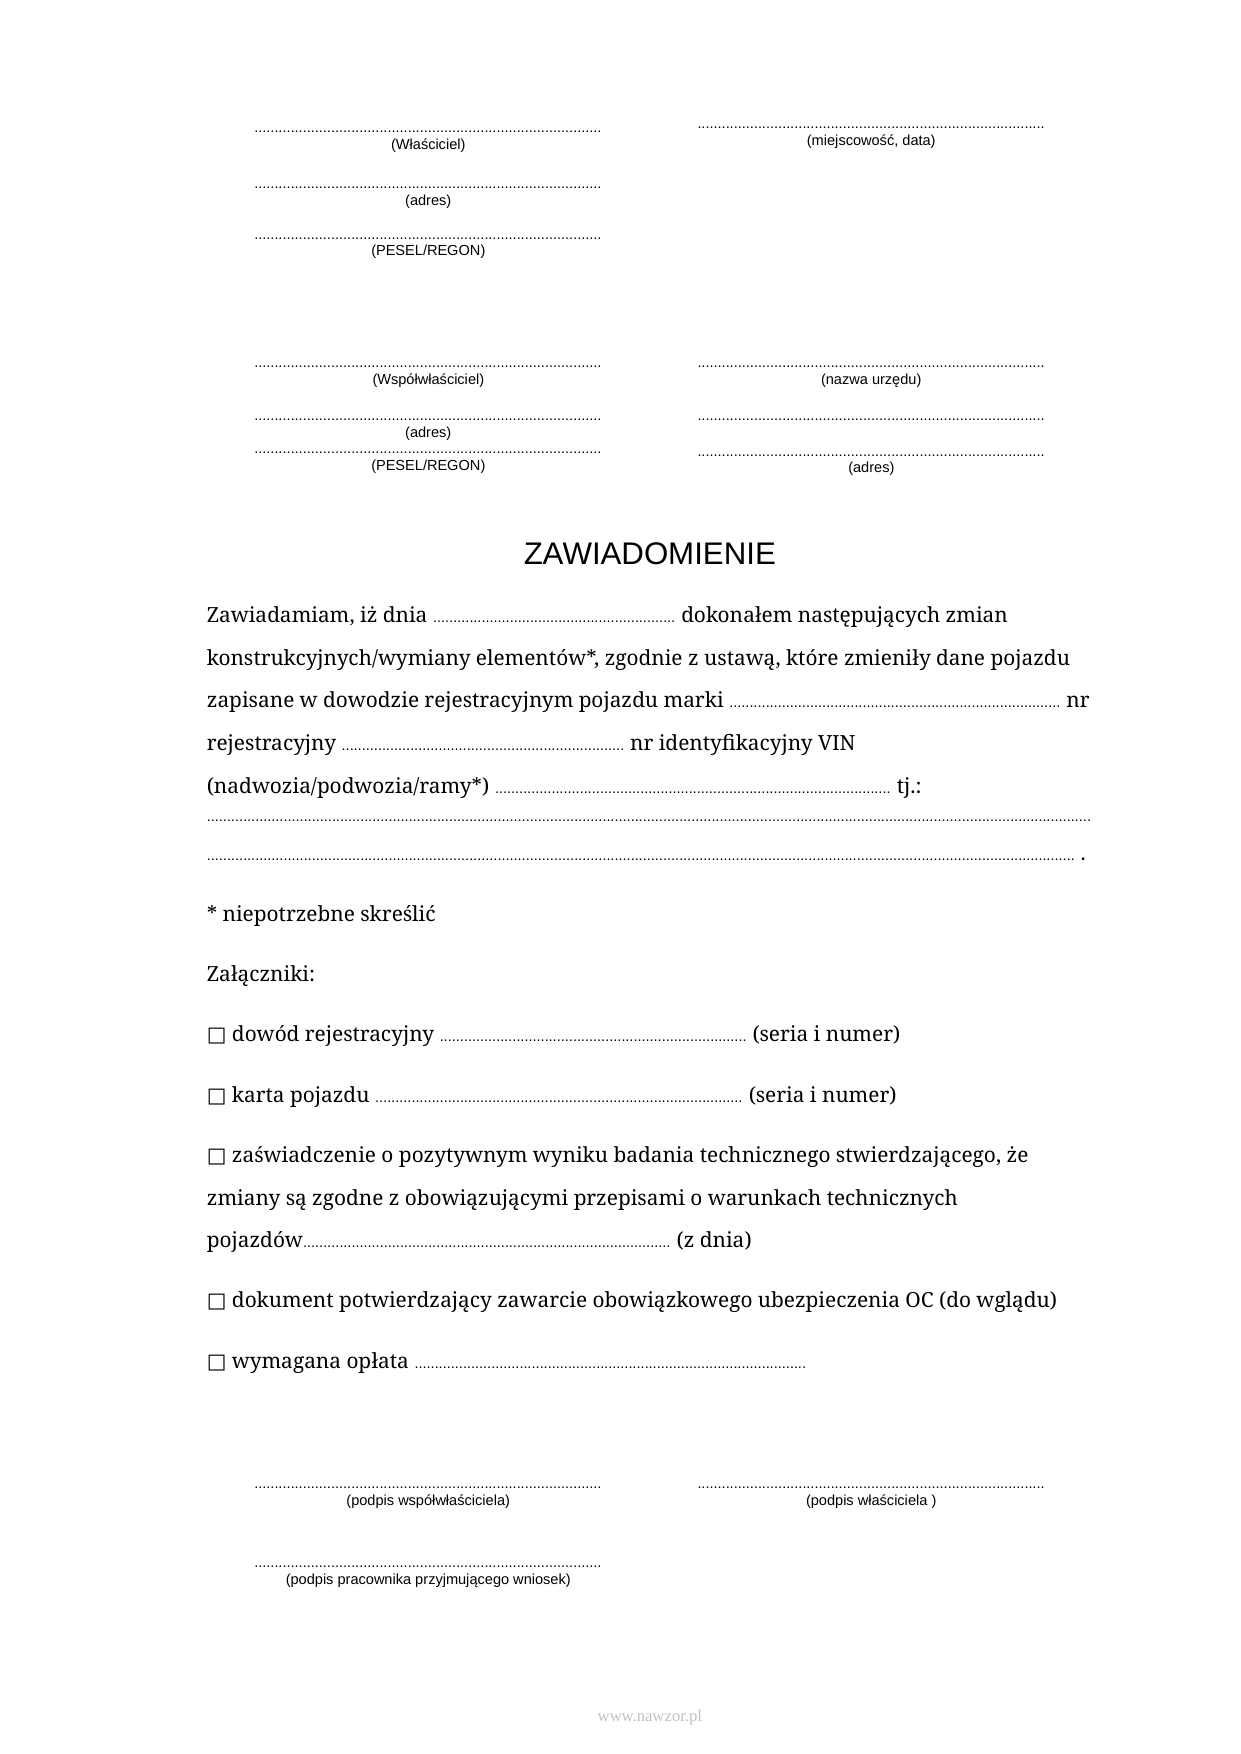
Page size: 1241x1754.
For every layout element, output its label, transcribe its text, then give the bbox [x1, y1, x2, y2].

table_cell [650, 1514, 1093, 1593]
table_header ...................................................................................... (podpis współwłaściciela) [207, 1436, 649, 1514]
text □ zaświadczenie o pozytywnym wyniku badania technicznego stwierdzającego, że zmiany są zgodne z obowiązującymi przepisami o warunkach technicznych pojazdów........................................................................................... (z dnia) [207, 1140, 1093, 1254]
table_cell ...................................................................................... (podpis pracownika przyjmującego wniosek) [207, 1514, 649, 1593]
text □ dokument potwierdzający zawarcie obowiązkowego ubezpieczenia OC (do wglądu) [207, 1286, 1093, 1314]
table_header ...................................................................................... (Współwłaściciel) [207, 335, 649, 387]
subtitle ZAWIADOMIENIE [207, 535, 1093, 571]
text Zawiadamiam, iż dnia ............................................................ dokonałem następujących zmian konstrukcyjnych/wymiany elementów*, zgodnie z ustawą, które zmieniły dane pojazdu zapisane w dowodzie rejestracyjnym pojazdu marki .................................................................................. nr rejestracyjny ...................................................................... nr identyfikacyjny VIN (nadwozia/podwozia/ramy*) .................................................................................................. tj.: .................................................................................................................................................................................................................................................................................................................................................................................................................................................. . [207, 600, 1093, 867]
text Załączniki: [207, 959, 1093, 988]
text □ dowód rejestracyjny ............................................................................ (seria i numer) [207, 1019, 1093, 1048]
table_cell ...................................................................................... ...................................................................................... (adres) [650, 387, 1093, 476]
table_cell ...................................................................................... (adres) ...................................................................................... (PESEL/REGON) [207, 387, 649, 476]
text * niepotrzebne skreślić [207, 899, 1093, 927]
table_header ...................................................................................... (podpis właściciela ) [650, 1436, 1093, 1514]
text □ karta pojazdu ........................................................................................... (seria i numer) [207, 1080, 1093, 1108]
text □ wymagana opłata ................................................................................................. [207, 1346, 1093, 1374]
table_header ...................................................................................... (nazwa urzędu) [650, 335, 1093, 387]
